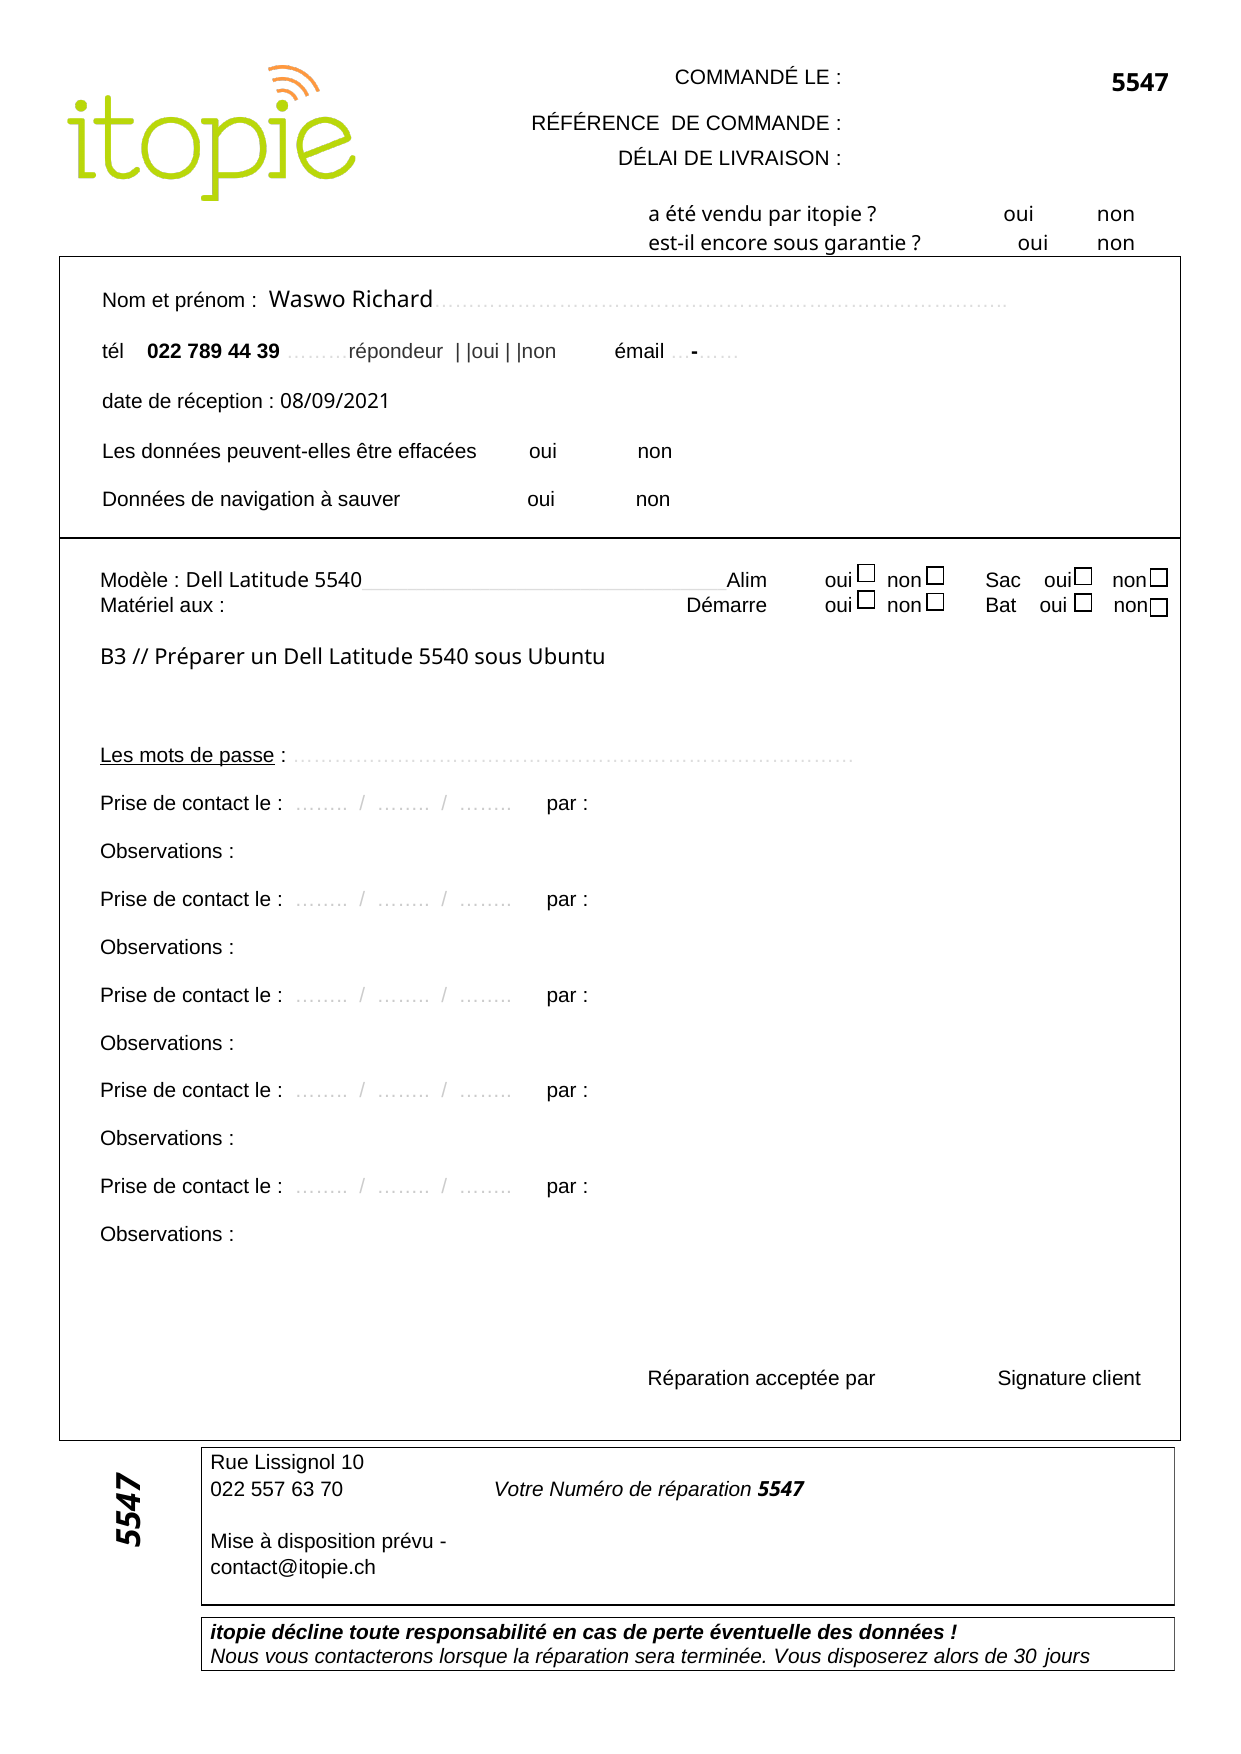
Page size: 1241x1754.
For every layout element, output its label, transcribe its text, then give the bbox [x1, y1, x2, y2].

table_cell [847, 105, 1180, 140]
text Prise de contact le : …….. / …….. / …….. par : [60, 788, 1180, 815]
text Réparation acceptée par Signature client [60, 1363, 1180, 1390]
text Observations : [60, 1219, 1180, 1246]
text Observations : [60, 1123, 1180, 1150]
text est-il encore sous garantie ? oui non [59, 228, 1181, 256]
text Nom et prénom : Waswo Richard……………………………………………………………………….. [60, 280, 1180, 314]
text Modèle : Dell Latitude 5540 Alim oui non Sac oui non [948, 562, 1180, 590]
table_header 5547 [847, 59, 1180, 104]
table_header 5547 [59, 1441, 195, 1677]
text Modèle : Dell Latitude 5540 Alim oui non Sac oui non [60, 562, 856, 590]
table_header Rue Lissignol 10 022 557 63 70 Votre Numéro de réparation 5547 Mise à disposition prévu - contact@itopie.ch [195, 1441, 1180, 1611]
table_header COMMANDÉ LE : [490, 59, 847, 104]
text Prise de contact le : …….. / …….. / …….. par : [60, 1075, 1180, 1102]
text Observations : [60, 1027, 1180, 1054]
table_cell RÉFÉRENCE DE COMMANDE : [490, 105, 847, 140]
table_cell [847, 140, 1180, 175]
text date de réception : 08/09/2021 [60, 383, 1180, 415]
text Prise de contact le : …….. / …….. / …….. par : [60, 1171, 1180, 1198]
picture [67, 65, 356, 201]
text Les mots de passe : ……………………………………………………………………… [60, 740, 1180, 767]
text B3 // Préparer un Dell Latitude 5540 sous Ubuntu [60, 638, 1180, 671]
text Prise de contact le : …….. / …….. / …….. par : [60, 883, 1180, 911]
text Prise de contact le : …….. / …….. / …….. par : [60, 979, 1180, 1006]
text Les données peuvent-elles être effacées oui non [60, 436, 1180, 463]
text a été vendu par itopie ? oui non [59, 199, 1181, 228]
text Données de navigation à sauver oui non [60, 484, 1180, 511]
text Observations : [60, 931, 1180, 958]
table_cell itopie décline toute responsabilité en cas de perte éventuelle des données ! Nous vous contacterons lorsque la réparation sera terminée. Vous disposerez alors de 30 jours [195, 1611, 1180, 1677]
text tél 022 789 44 39 ………répondeur | |oui | |non émail …-…… [60, 335, 1180, 362]
text Modèle : Dell Latitude 5540 Alim oui non Sac oui non [879, 562, 925, 590]
text Matériel aux : Démarre oui non Bat oui non [60, 590, 1180, 617]
table_cell DÉLAI DE LIVRAISON : [490, 140, 847, 175]
text Observations : [60, 836, 1180, 863]
